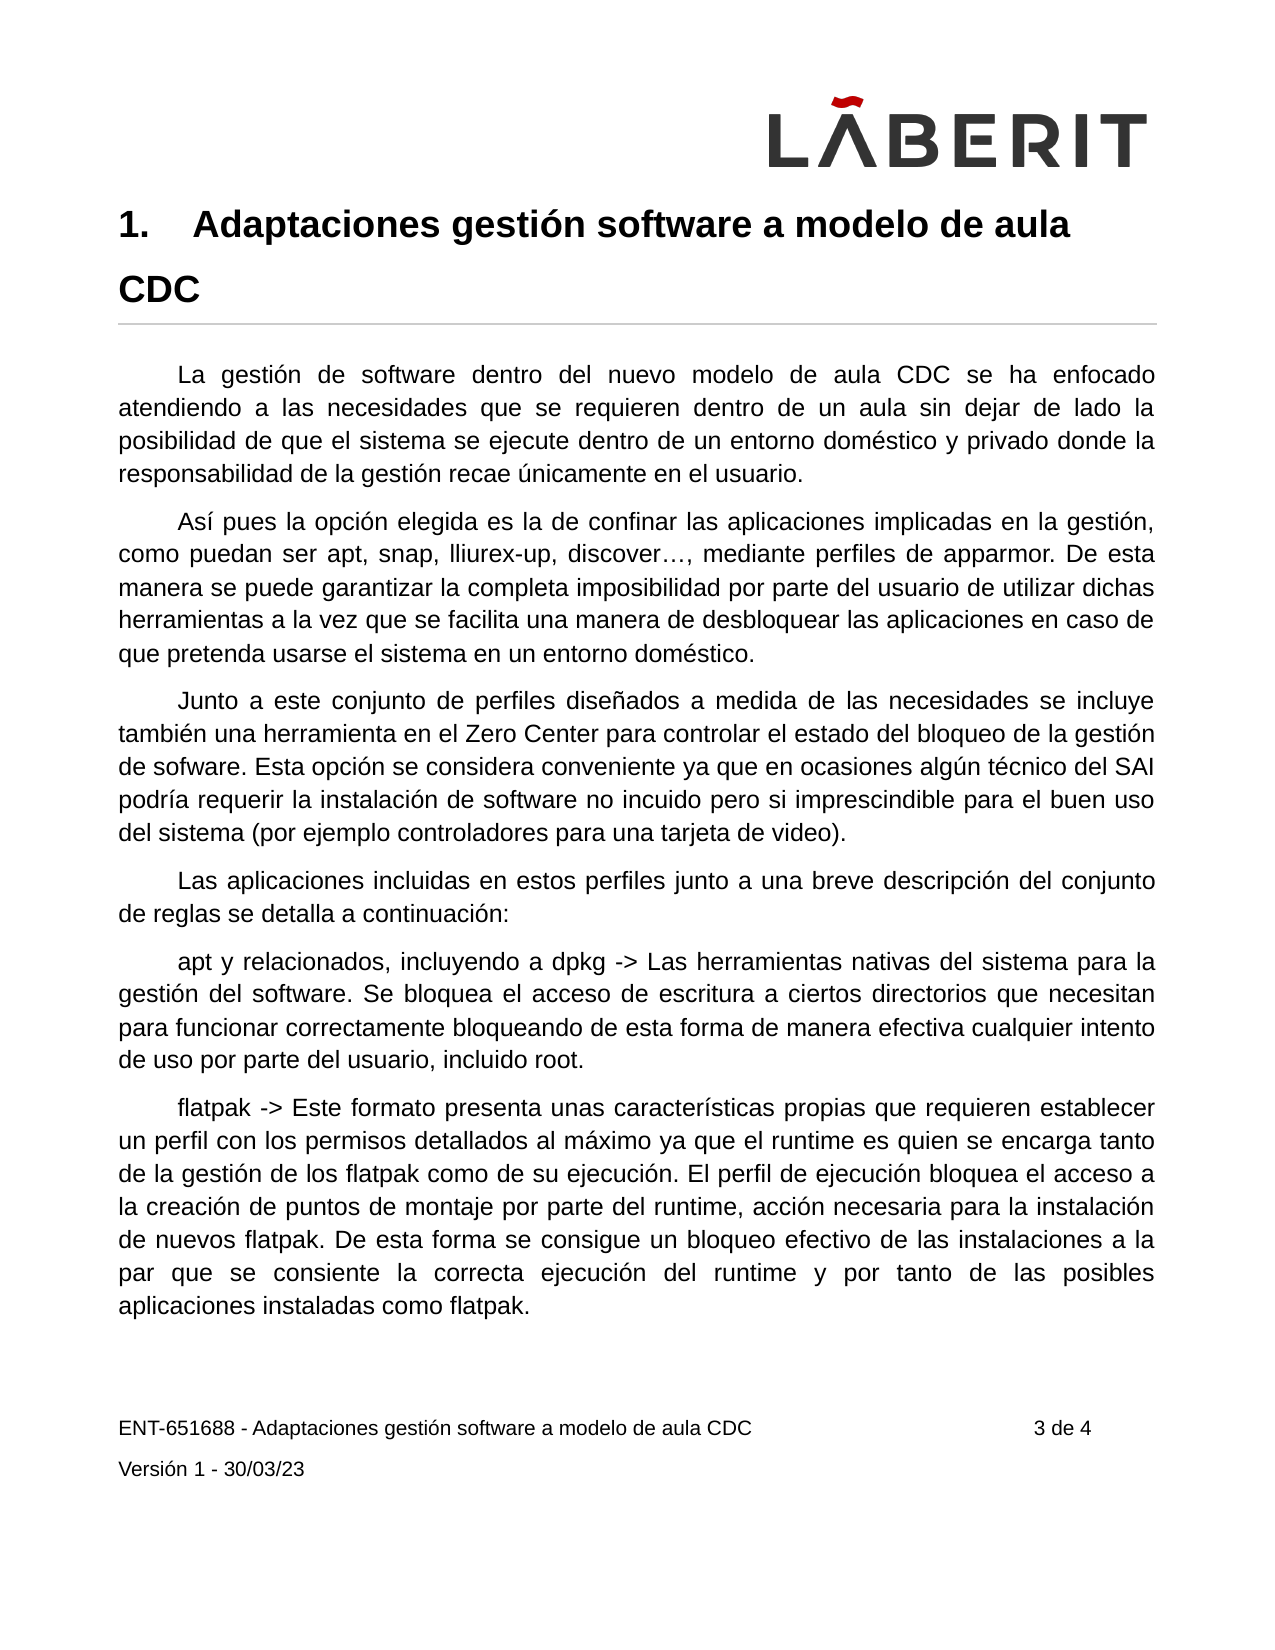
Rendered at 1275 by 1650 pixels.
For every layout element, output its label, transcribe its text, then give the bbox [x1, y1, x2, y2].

text Junto a este conjunto de perfiles diseñados a medida de las necesidades se incluye también una herramienta en el Zero Center para controlar el estado del bloqueo de la gestión de sofware. Esta opción se considera conveniente ya que en ocasiones algún técnico del SAI podría requerir la instalación de software no incuido pero si imprescindible para el buen uso del sistema (por ejemplo controladores para una tarjeta de video). [118, 686, 1157, 847]
text apt y relacionados, incluyendo a dpkg -> Las herramientas nativas del sistema para la gestión del software. Se bloquea el acceso de escritura a ciertos directorios que necesitan para funcionar correctamente bloqueando de esta forma de manera efectiva cualquier intento de uso por parte del usuario, incluido root. [118, 946, 1157, 1074]
text La gestión de software dentro del nuevo modelo de aula CDC se ha enfocado atendiendo a las necesidades que se requieren dentro de un aula sin dejar de lado la posibilidad de que el sistema se ejecute dentro de un entorno doméstico y privado donde la responsabilidad de la gestión recae únicamente en el usuario. [118, 359, 1157, 487]
text flatpak -> Este formato presenta unas características propias que requieren establecer un perfil con los permisos detallados al máximo ya que el runtime es quien se encarga tanto de la gestión de los flatpak como de su ejecución. El perfil de ejecución bloquea el acceso a la creación de puntos de montaje por parte del runtime, acción necesaria para la instalación de nuevos flatpak. De esta forma se consigue un bloqueo efectivo de las instalaciones a la par que se consiente la correcta ejecución del runtime y por tanto de las posibles aplicaciones instaladas como flatpak. [118, 1093, 1157, 1320]
text Así pues la opción elegida es la de confinar las aplicaciones implicadas en la gestión, como puedan ser apt, snap, lliurex-up, discover…, mediante perfiles de apparmor. De esta manera se puede garantizar la completa imposibilidad por parte del usuario de utilizar dichas herramientas a la vez que se facilita una manera de desbloquear las aplicaciones en caso de que pretenda usarse el sistema en un entorno doméstico. [118, 506, 1157, 667]
picture [769, 96, 1147, 167]
subtitle Adaptaciones gestión software a modelo de aula CDC [118, 202, 1157, 323]
text Las aplicaciones incluidas en estos perfiles junto a una breve descripción del conjunto de reglas se detalla a continuación: [118, 866, 1157, 928]
